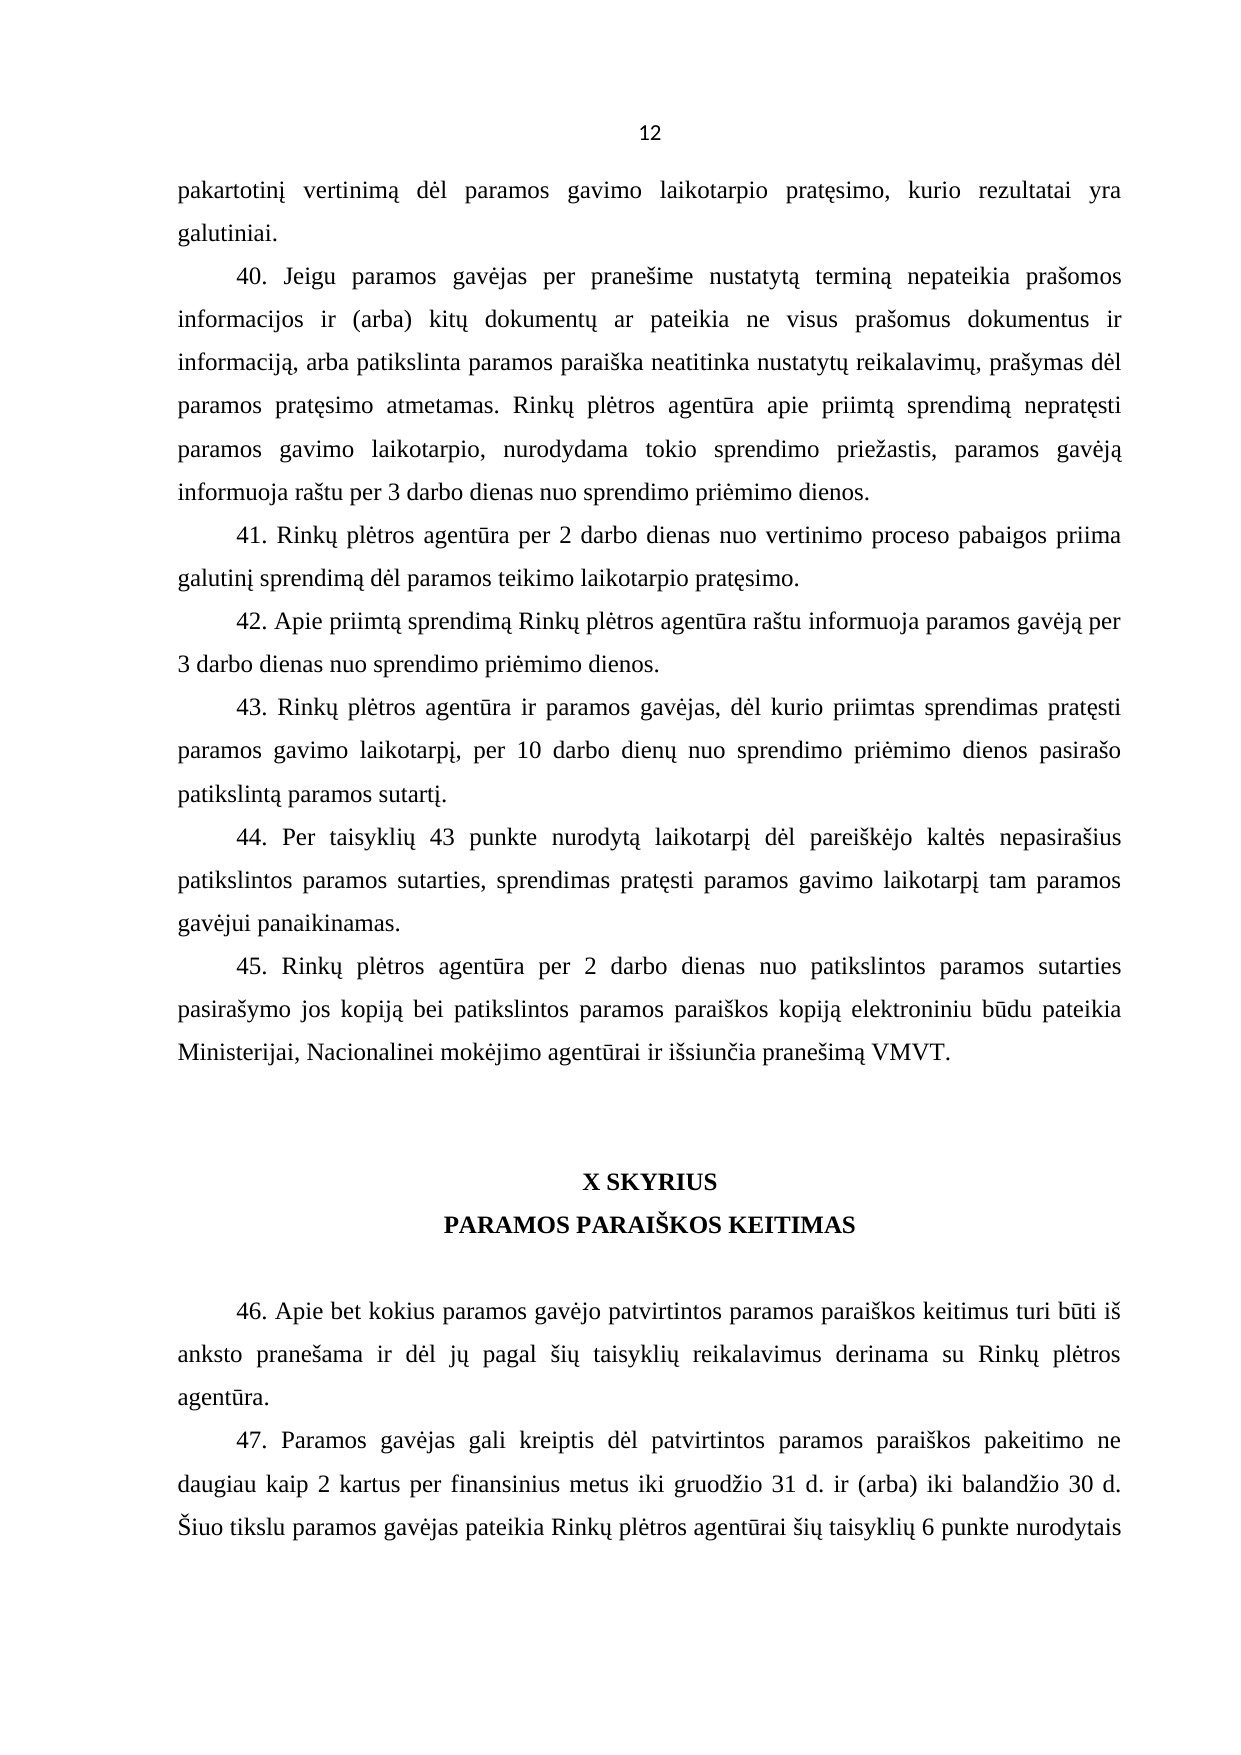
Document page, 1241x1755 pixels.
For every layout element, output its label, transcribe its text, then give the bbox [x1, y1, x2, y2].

text 47. Paramos gavėjas gali kreiptis dėl patvirtintos paramos paraiškos pakeitimo ne daugiau kaip 2 kartus per finansinius metus iki gruodžio 31 d. ir (arba) iki balandžio 30 d. Šiuo tikslu paramos gavėjas pateikia Rinkų plėtros agentūrai šių taisyklių 6 punkte nurodytais [177, 1426, 1122, 1541]
text 42. Apie priimtą sprendimą Rinkų plėtros agentūra raštu informuoja paramos gavėją per 3 darbo dienas nuo sprendimo priėmimo dienos. [177, 606, 1122, 678]
text pakartotinį vertinimą dėl paramos gavimo laikotarpio pratęsimo, kurio rezultatai yra galutiniai. [177, 175, 1122, 247]
text 43. Rinkų plėtros agentūra ir paramos gavėjas, dėl kurio priimtas sprendimas pratęsti paramos gavimo laikotarpį, per 10 darbo dienų nuo sprendimo priėmimo dienos pasirašo patikslintą paramos sutartį. [177, 692, 1122, 807]
text PARAMOS PARAIŠKOS KEITIMAS [177, 1210, 1122, 1239]
text 41. Rinkų plėtros agentūra per 2 darbo dienas nuo vertinimo proceso pabaigos priima galutinį sprendimą dėl paramos teikimo laikotarpio pratęsimo. [177, 520, 1122, 592]
text 44. Per taisyklių 43 punkte nurodytą laikotarpį dėl pareiškėjo kaltės nepasirašius patikslintos paramos sutarties, sprendimas pratęsti paramos gavimo laikotarpį tam paramos gavėjui panaikinamas. [177, 822, 1122, 937]
text 45. Rinkų plėtros agentūra per 2 darbo dienas nuo patikslintos paramos sutarties pasirašymo jos kopiją bei patikslintos paramos paraiškos kopiją elektroniniu būdu pateikia Ministerijai, Nacionalinei mokėjimo agentūrai ir išsiunčia pranešimą VMVT. [177, 951, 1122, 1066]
text 46. Apie bet kokius paramos gavėjo patvirtintos paramos paraiškos keitimus turi būti iš anksto pranešama ir dėl jų pagal šių taisyklių reikalavimus derinama su Rinkų plėtros agentūra. [177, 1296, 1122, 1411]
text X SKYRIUS [177, 1167, 1122, 1196]
text 40. Jeigu paramos gavėjas per pranešime nustatytą terminą nepateikia prašomos informacijos ir (arba) kitų dokumentų ar pateikia ne visus prašomus dokumentus ir informaciją, arba patikslinta paramos paraiška neatitinka nustatytų reikalavimų, prašymas dėl paramos pratęsimo atmetamas. Rinkų plėtros agentūra apie priimtą sprendimą nepratęsti paramos gavimo laikotarpio, nurodydama tokio sprendimo priežastis, paramos gavėją informuoja raštu per 3 darbo dienas nuo sprendimo priėmimo dienos. [177, 261, 1122, 506]
